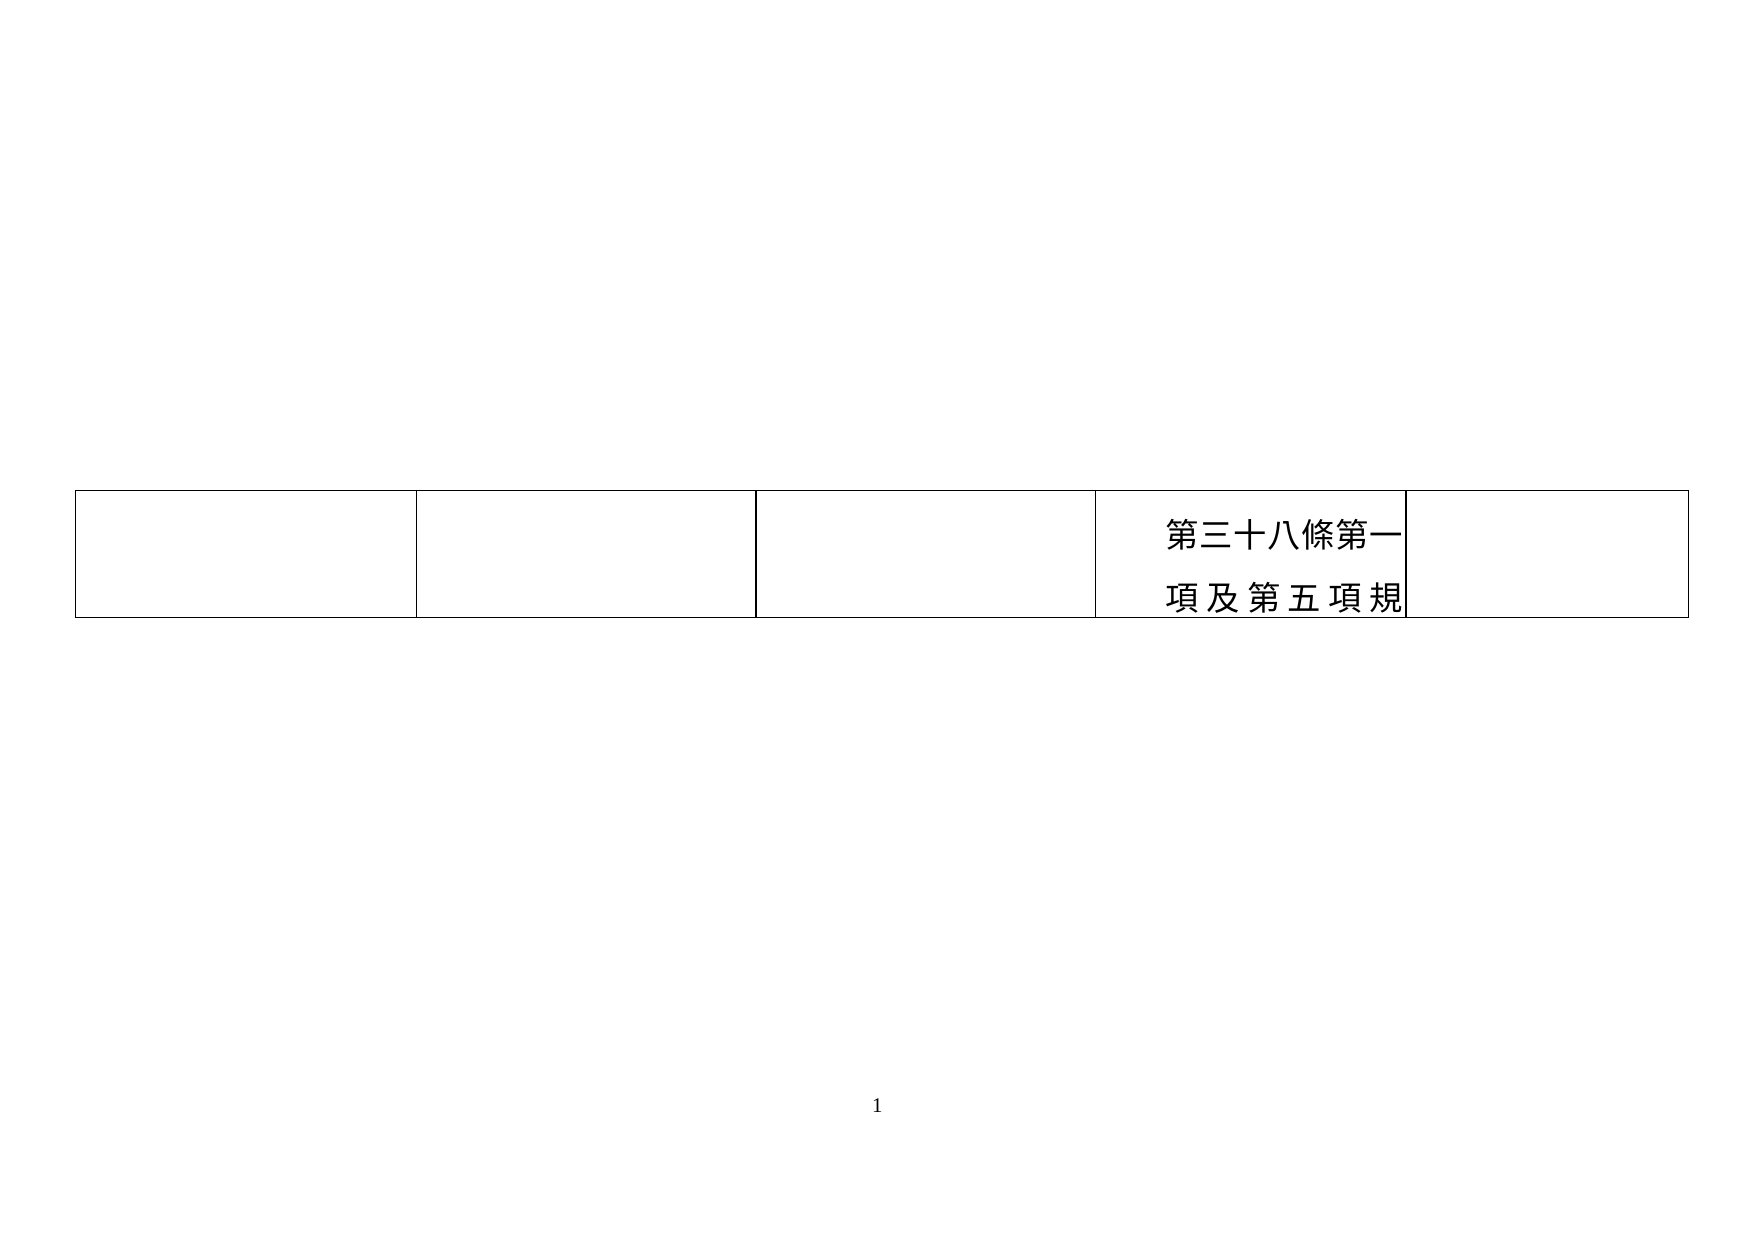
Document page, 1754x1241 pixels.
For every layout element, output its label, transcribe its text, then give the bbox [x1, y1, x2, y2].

table_cell [417, 491, 755, 617]
table_cell [76, 491, 416, 617]
table_cell [757, 491, 1095, 617]
table_cell [1407, 491, 1688, 617]
table_cell 第三十八條第一項及第五項規 [1096, 491, 1405, 617]
